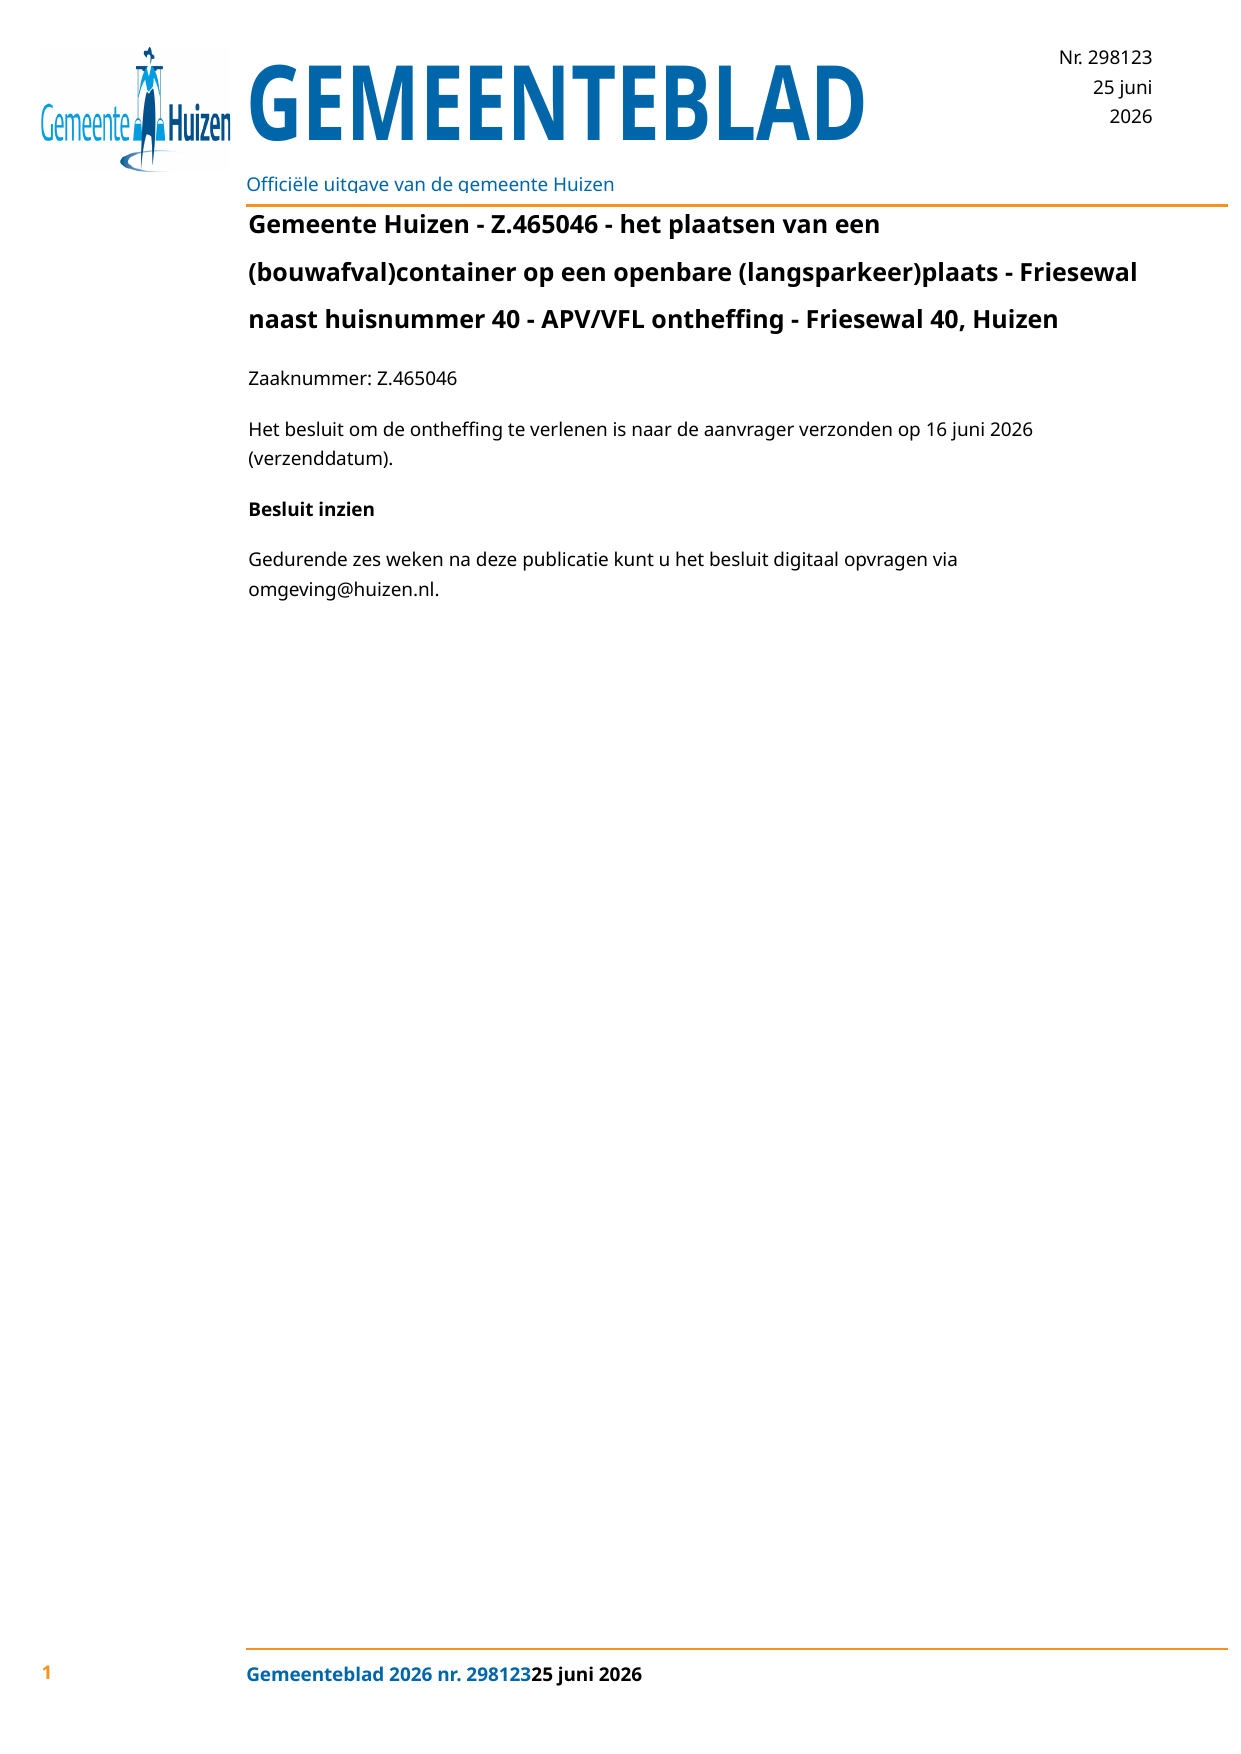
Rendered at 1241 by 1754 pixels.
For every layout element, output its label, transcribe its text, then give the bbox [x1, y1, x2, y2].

text Gedurende zes weken na deze publicatie kunt u het besluit digitaal opvragen via omgeving@huizen.nl. [248, 546, 1152, 602]
text Gemeente Huizen - Z.465046 - het plaatsen van een (bouwafval)container op een openbare (langsparkeer)plaats - Friesewal naast huisnummer 40 - APV/VFL ontheffing - Friesewal 40, Huizen [248, 207, 1152, 336]
text Het besluit om de ontheffing te verlenen is naar de aanvrager verzonden op 16 juni 2026 (verzenddatum). [248, 416, 1152, 471]
picture [41, 47, 231, 172]
text Zaaknummer: Z.465046 [248, 366, 1152, 391]
text Besluit inzien [248, 496, 1152, 522]
